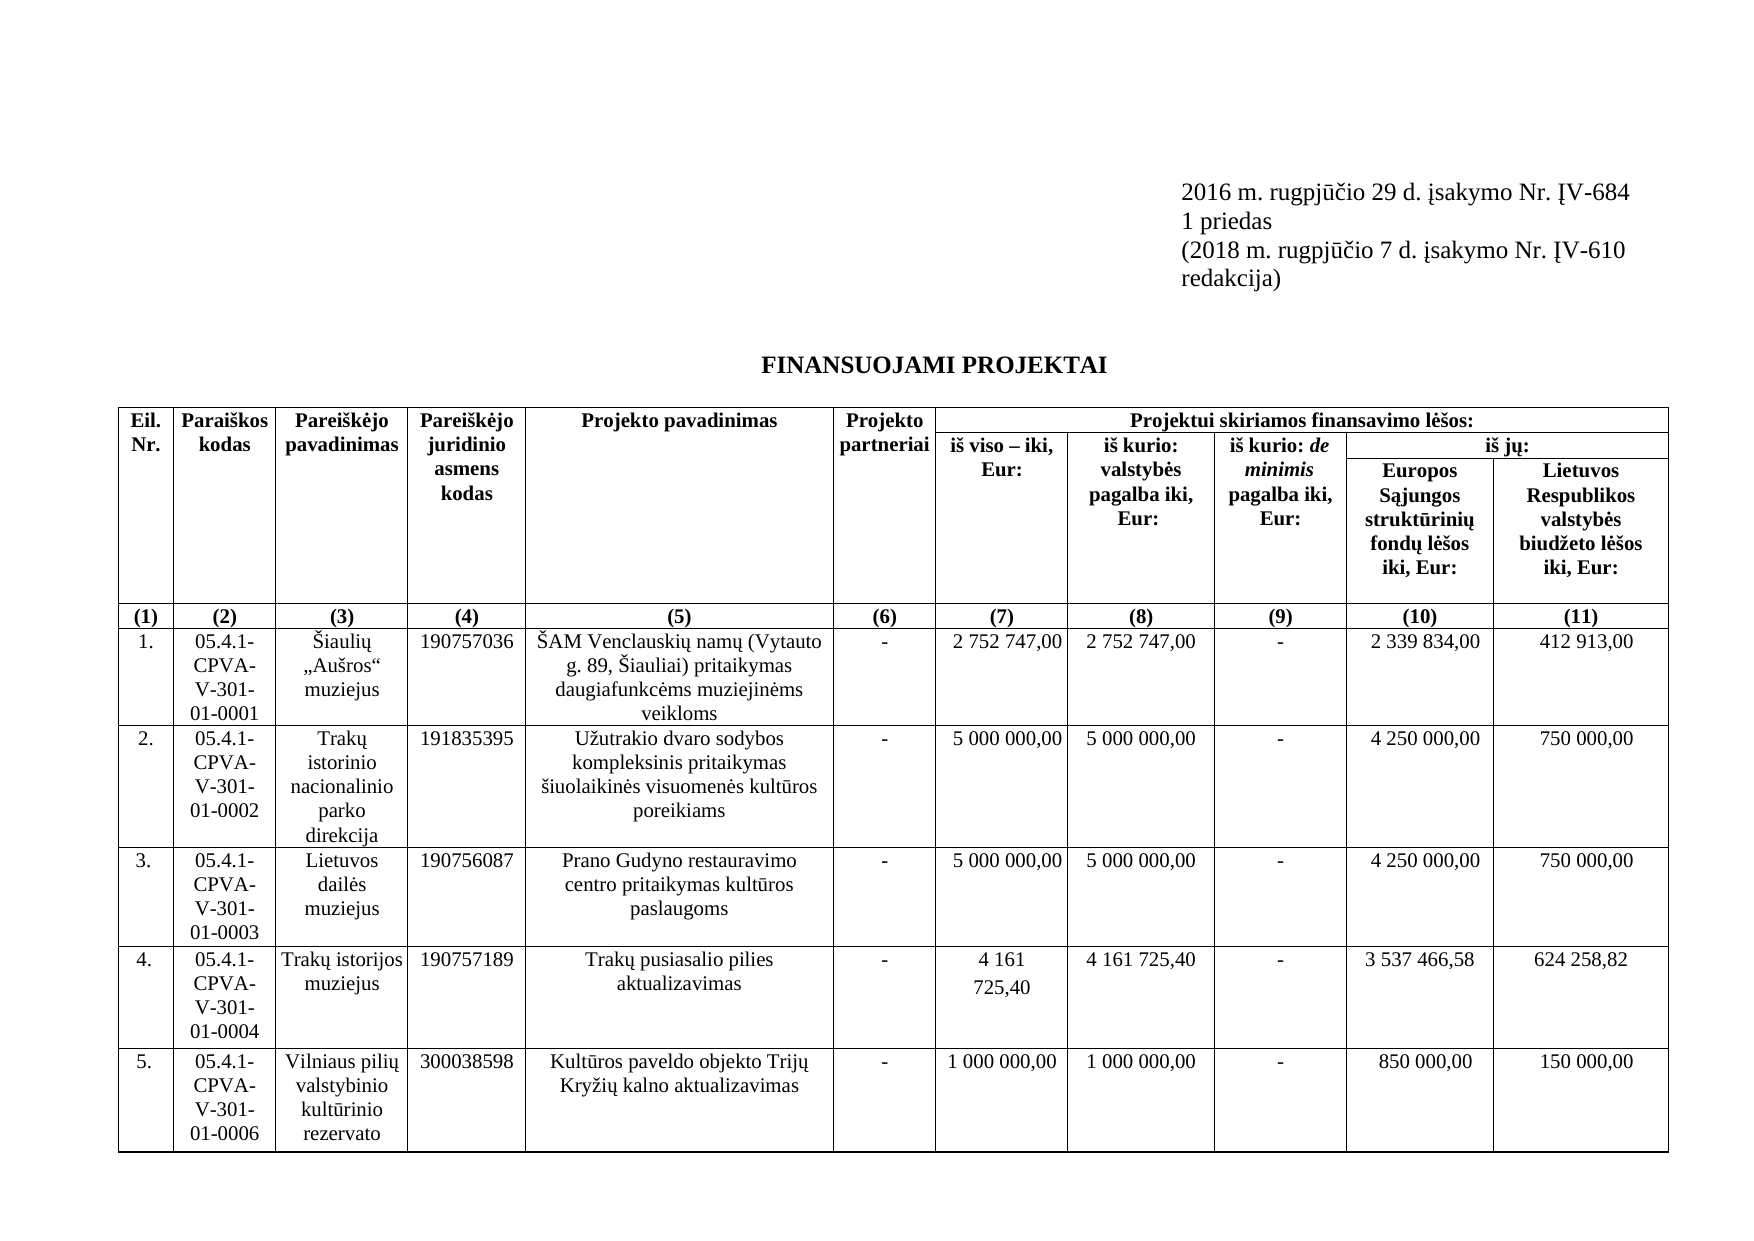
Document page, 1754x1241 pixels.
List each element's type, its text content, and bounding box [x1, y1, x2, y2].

table_cell 05.4.1-CPVA-V-301-01-0003 [174, 848, 275, 946]
table_cell 05.4.1-CPVA-V-301-01-0001 [174, 629, 275, 725]
table_cell 190756087 [408, 848, 525, 946]
table_cell 300038598 [408, 1049, 525, 1151]
text (2018 m. rugpjūčio 7 d. įsakymo Nr. ĮV-610 redakcija) [1181, 235, 1668, 292]
table_cell 5 000 000,00 [1068, 848, 1214, 946]
table_cell 4 250 000,00 [1347, 726, 1493, 847]
table_header Projekto pavadinimas [526, 408, 833, 603]
table_cell Lietuvos Respublikos valstybės biudžeto lėšos iki, Eur: [1494, 459, 1668, 603]
table_cell (9) [1215, 604, 1346, 628]
table_cell 2. [119, 726, 173, 847]
table_cell 05.4.1-CPVA-V-301-01-0002 [174, 726, 275, 847]
table_cell 412 913,00 [1494, 629, 1668, 725]
table_cell (11) [1494, 604, 1668, 628]
table_cell 190757036 [408, 629, 525, 725]
table_cell Trakų pusiasalio pilies aktualizavimas [526, 947, 833, 1048]
table_cell 4 161 725,40 [1068, 947, 1214, 1048]
table_cell 3. [119, 848, 173, 946]
table_cell Trakų istorijos muziejus [276, 947, 407, 1048]
table_header Eil. Nr. [119, 408, 173, 603]
table_cell 750 000,00 [1494, 848, 1668, 946]
table_cell 150 000,00 [1494, 1049, 1668, 1151]
table_cell - [834, 848, 935, 946]
table_cell 2 752 747,00 [1068, 629, 1214, 725]
table_cell (7) [936, 604, 1067, 628]
table_cell 4. [119, 947, 173, 1048]
table_cell - [834, 726, 935, 847]
table_cell (8) [1068, 604, 1214, 628]
table_cell ŠAM Venclauskių namų (Vytauto g. 89, Šiauliai) pritaikymas daugiafunkcėms muziejinėms veikloms [526, 629, 833, 725]
table_cell Lietuvos dailės muziejus [276, 848, 407, 946]
table_cell 4 161 725,40 [936, 947, 1067, 1048]
table_cell (10) [1347, 604, 1493, 628]
table_cell - [1215, 848, 1346, 946]
text 2016 m. rugpjūčio 29 d. įsakymo Nr. ĮV-684 [1181, 177, 1668, 206]
table_cell (3) [276, 604, 407, 628]
table_cell 5 000 000,00 [936, 848, 1067, 946]
table_header Pareiškėjo juridinio asmens kodas [408, 408, 525, 603]
table_cell 2 752 747,00 [936, 629, 1067, 725]
table_cell 624 258,82 [1494, 947, 1668, 1048]
table_cell 1. [119, 629, 173, 725]
table_cell 05.4.1-CPVA-V-301-01-0006 [174, 1049, 275, 1151]
table_header Paraiškos kodas [174, 408, 275, 603]
table_cell Europos Sąjungos struktūrinių fondų lėšos iki, Eur: [1347, 459, 1493, 603]
table_cell 4 250 000,00 [1347, 848, 1493, 946]
table_cell 2 339 834,00 [1347, 629, 1493, 725]
table_cell 850 000,00 [1347, 1049, 1493, 1151]
table_header Projekto partneriai [834, 408, 935, 603]
table_cell (6) [834, 604, 935, 628]
table_cell iš kurio: valstybės pagalba iki, Eur: [1068, 433, 1214, 603]
table_cell 3 537 466,58 [1347, 947, 1493, 1048]
table_cell Trakų istorinio nacionalinio parko direkcija [276, 726, 407, 847]
table_cell Kultūros paveldo objekto Trijų Kryžių kalno aktualizavimas [526, 1049, 833, 1151]
table_cell 5 000 000,00 [936, 726, 1067, 847]
text 1 priedas [1181, 206, 1668, 235]
table_cell 750 000,00 [1494, 726, 1668, 847]
table_cell 190757189 [408, 947, 525, 1048]
text FINANSUOJAMI PROJEKTAI [118, 350, 1668, 378]
table_cell - [1215, 947, 1346, 1048]
table_cell - [1215, 629, 1346, 725]
table_cell iš jų: [1347, 433, 1668, 457]
table_cell (5) [526, 604, 833, 628]
table_cell Vilniaus pilių valstybinio kultūrinio rezervato [276, 1049, 407, 1151]
table_cell 5. [119, 1049, 173, 1151]
table_cell 1 000 000,00 [936, 1049, 1067, 1151]
table_cell 1 000 000,00 [1068, 1049, 1214, 1151]
table_cell (2) [174, 604, 275, 628]
table_cell iš kurio: de minimis pagalba iki, Eur: [1215, 433, 1346, 603]
table_cell Užutrakio dvaro sodybos kompleksinis pritaikymas šiuolaikinės visuomenės kultūros poreikiams [526, 726, 833, 847]
table_cell - [1215, 1049, 1346, 1151]
table_cell iš viso – iki, Eur: [936, 433, 1067, 603]
table_cell (1) [119, 604, 173, 628]
table_cell 191835395 [408, 726, 525, 847]
table_header Projektui skiriamos finansavimo lėšos: [936, 408, 1668, 432]
table_cell - [834, 629, 935, 725]
table_header Pareiškėjo pavadinimas [276, 408, 407, 603]
table_cell - [1215, 726, 1346, 847]
table_cell 05.4.1-CPVA-V-301-01-0004 [174, 947, 275, 1048]
table_cell - [834, 1049, 935, 1151]
table_cell 5 000 000,00 [1068, 726, 1214, 847]
table_cell (4) [408, 604, 525, 628]
table_cell Šiaulių „Aušros“ muziejus [276, 629, 407, 725]
table_cell - [834, 947, 935, 1048]
table_cell Prano Gudyno restauravimo centro pritaikymas kultūros paslaugoms [526, 848, 833, 946]
